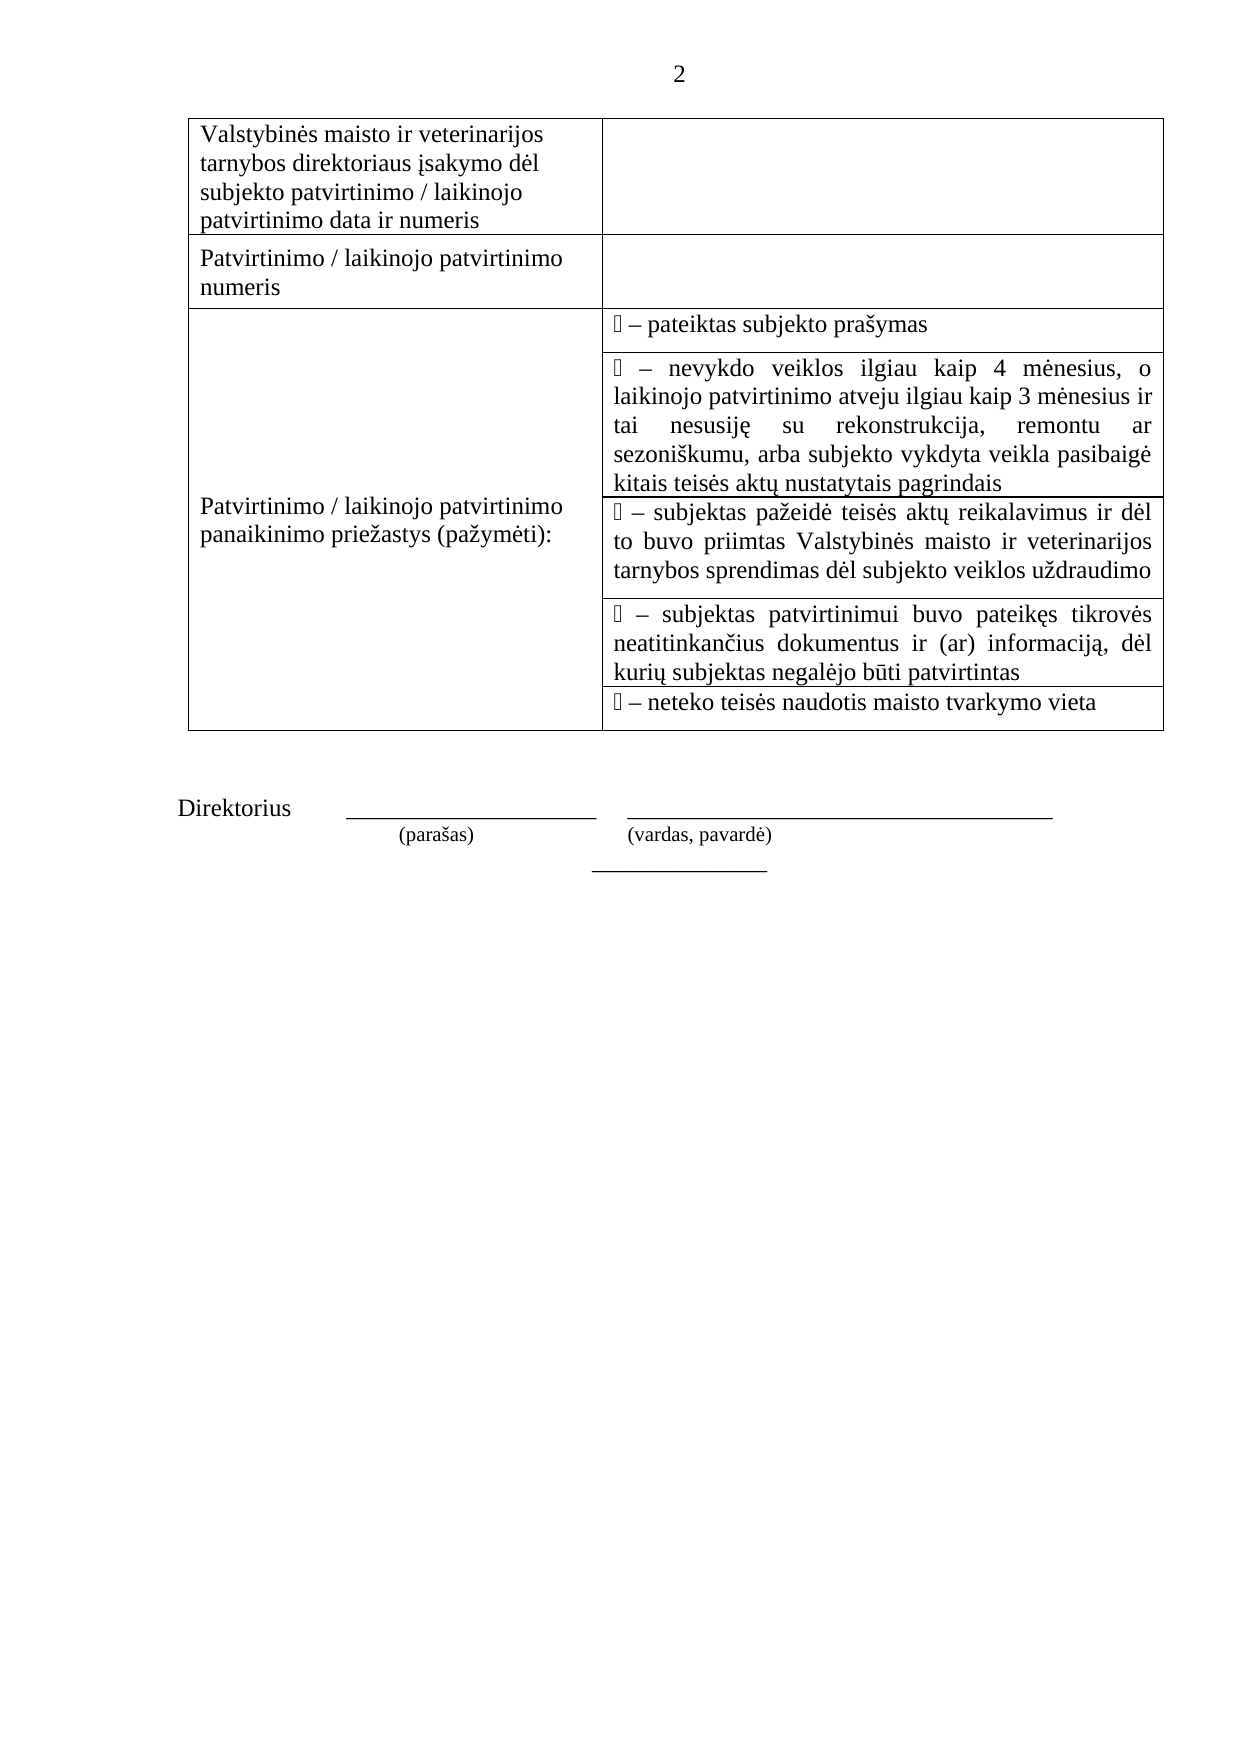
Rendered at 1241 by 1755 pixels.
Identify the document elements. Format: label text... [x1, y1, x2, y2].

table_cell  – subjektas patvirtinimui buvo pateikęs tikrovės neatitinkančius dokumentus ir (ar) informaciją, dėl kurių subjektas negalėjo būti patvirtintas [603, 599, 1163, 686]
text (parašas) (vardas, pavardė) [177, 822, 1181, 846]
table_cell Patvirtinimo / laikinojo patvirtinimo numeris [189, 235, 602, 308]
table_cell Patvirtinimo / laikinojo patvirtinimo panaikinimo priežastys (pažymėti): [189, 309, 602, 730]
table_cell  – neteko teisės naudotis maisto tvarkymo vieta [603, 687, 1163, 730]
text ______________ [177, 846, 1181, 875]
table_cell [603, 119, 1163, 234]
table_cell  – pateiktas subjekto prašymas [603, 309, 1163, 352]
table_cell [603, 235, 1163, 308]
table_cell  – nevykdo veiklos ilgiau kaip 4 mėnesius, o laikinojo patvirtinimo atveju ilgiau kaip 3 mėnesius ir tai nesusiję su rekonstrukcija, remontu ar sezoniškumu, arba subjekto vykdyta veikla pasibaigė kitais teisės aktų nustatytais pagrindais [603, 353, 1163, 496]
table_cell  – subjektas pažeidė teisės aktų reikalavimus ir dėl to buvo priimtas Valstybinės maisto ir veterinarijos tarnybos sprendimas dėl subjekto veiklos uždraudimo [603, 498, 1163, 598]
text Direktorius ____________________ __________________________________ [177, 793, 1181, 822]
table_cell Valstybinės maisto ir veterinarijos tarnybos direktoriaus įsakymo dėl subjekto patvirtinimo / laikinojo patvirtinimo data ir numeris [189, 119, 602, 234]
